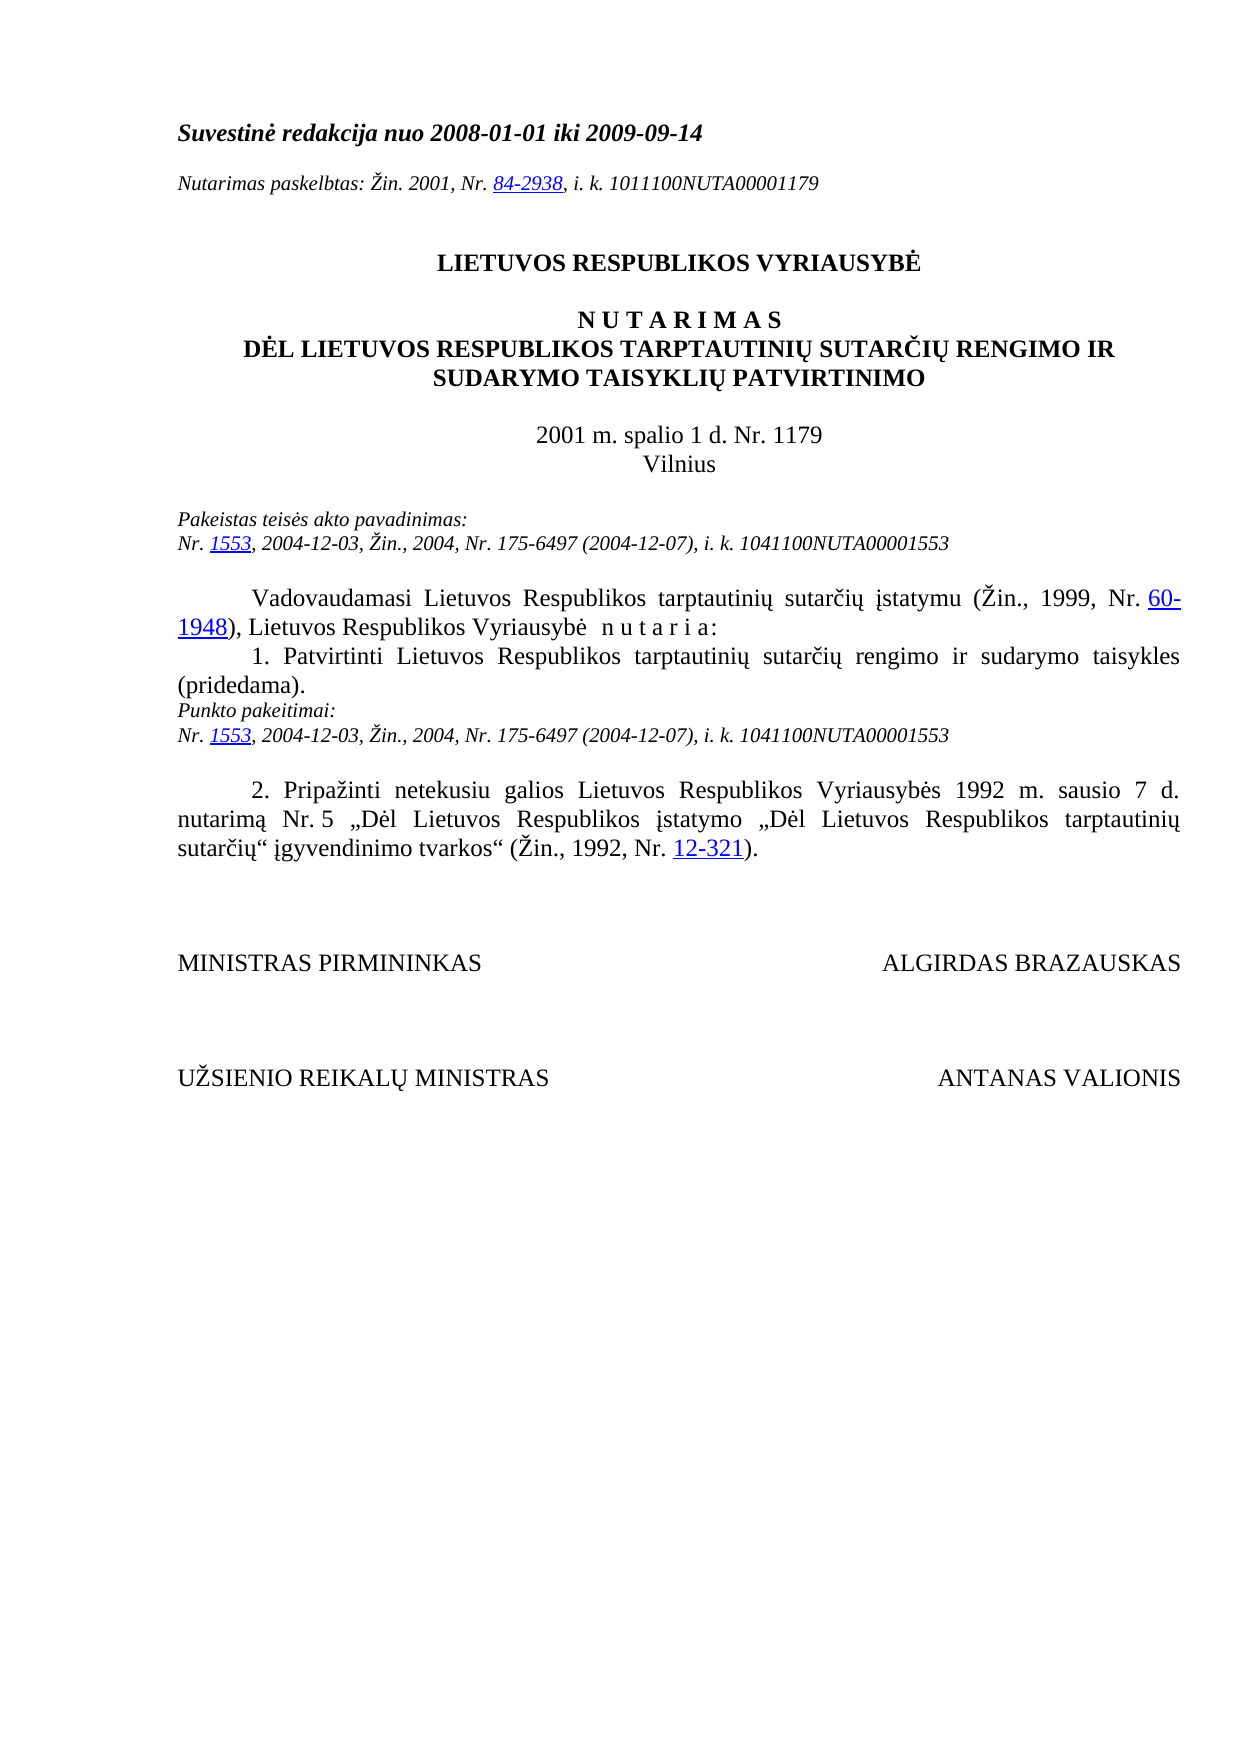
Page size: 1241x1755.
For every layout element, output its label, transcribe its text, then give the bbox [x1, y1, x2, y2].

text Punkto pakeitimai: [177, 698, 1181, 722]
text Suvestinė redakcija nuo 2008-01-01 iki 2009-09-14 [177, 118, 1181, 147]
text Nr. 1553, 2004-12-03, Žin., 2004, Nr. 175-6497 (2004-12-07), i. k. 1041100NUTA00001553 [177, 531, 1181, 555]
text Ministras Pirmininkas Algirdas Brazauskas [177, 948, 1181, 977]
text Užsienio reikalų ministras Antanas Valionis [177, 1063, 1181, 1092]
text 2001 m. spalio 1 d. Nr. 1179 [177, 420, 1181, 449]
text Nutarimas paskelbtas: Žin. 2001, Nr. 84-2938, i. k. 1011100NUTA00001179 [177, 171, 1181, 195]
text Vadovaudamasi Lietuvos Respublikos tarptautinių sutarčių įstatymu (Žin., 1999, Nr. 60-1948), Lietuvos Respublikos Vyriausybė nutaria: [177, 583, 1181, 641]
text Vilnius [177, 449, 1181, 478]
text LIETUVOS RESPUBLIKOS VYRIAUSYBĖ [177, 248, 1181, 277]
text Pakeistas teisės akto pavadinimas: [177, 507, 1181, 531]
text Nr. 1553, 2004-12-03, Žin., 2004, Nr. 175-6497 (2004-12-07), i. k. 1041100NUTA00001553 [177, 722, 1181, 747]
text DĖL LIETUVOS RESPUBLIKOS TARPTAUTINIŲ SUTARČIŲ RENGIMO IR SUDARYMO TAISYKLIŲ PATVIRTINIMO [177, 334, 1181, 392]
text 2. Pripažinti netekusiu galios Lietuvos Respublikos Vyriausybės 1992 m. sausio 7 d. nutarimą Nr. 5 „Dėl Lietuvos Respublikos įstatymo „Dėl Lietuvos Respublikos tarptautinių sutarčių“ įgyvendinimo tvarkos“ (Žin., 1992, Nr. 12-321). [177, 775, 1181, 862]
text 1. Patvirtinti Lietuvos Respublikos tarptautinių sutarčių rengimo ir sudarymo taisykles (pridedama). [177, 641, 1181, 698]
text N U T A R I M A S [177, 305, 1181, 334]
